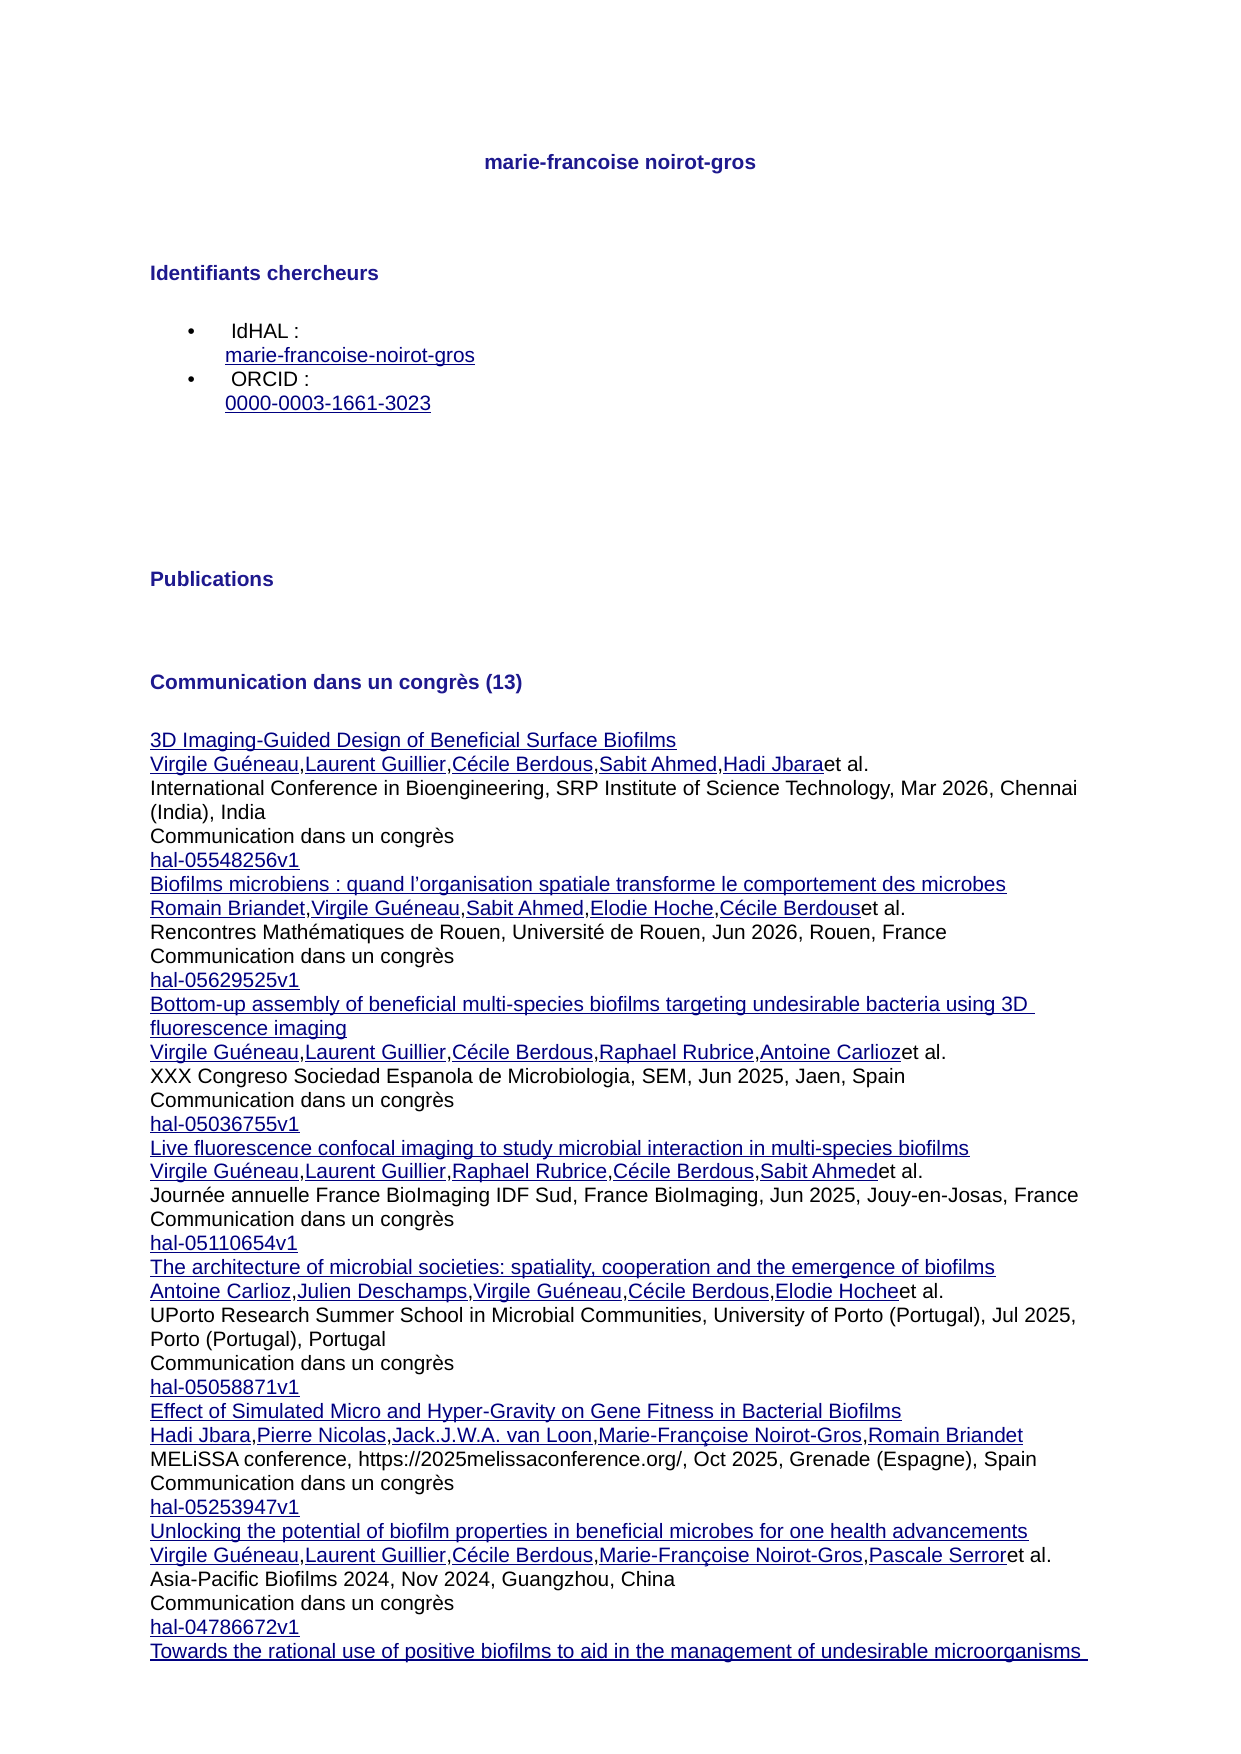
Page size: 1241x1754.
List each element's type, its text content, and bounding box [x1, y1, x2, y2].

list IdHAL : [187, 319, 1090, 343]
list marie-francoise-noirot-gros [187, 343, 1090, 367]
list ORCID : [187, 367, 1090, 391]
table_cell Unlocking the potential of biofilm properties in beneficial microbes for one health advancements Virgile Guéneau,Laurent Guillier,Cécile Berdous,Marie-Françoise Noirot-Gros,Pascale Serroret al. Asia-Pacific Biofilms 2024, Nov 2024, Guangzhou, China Communication dans un congrès hal-04786672v1 [150, 1519, 1090, 1638]
table_cell The architecture of microbial societies: spatiality, cooperation and the emergence of biofilms Antoine Carlioz,Julien Deschamps,Virgile Guéneau,Cécile Berdous,Elodie Hocheet al. UPorto Research Summer School in Microbial Communities, University of Porto (Portugal), Jul 2025, Porto (Portugal), Portugal Communication dans un congrès hal-05058871v1 [150, 1255, 1090, 1399]
table_cell Biofilms microbiens : quand l’organisation spatiale transforme le comportement des microbes Romain Briandet,Virgile Guéneau,Sabit Ahmed,Elodie Hoche,Cécile Berdouset al. Rencontres Mathématiques de Rouen, Université de Rouen, Jun 2026, Rouen, France Communication dans un congrès hal-05629525v1 [150, 872, 1090, 992]
subtitle Communication dans un congrès (13) [150, 670, 1090, 694]
subtitle Identifiants chercheurs [150, 260, 1090, 284]
list 0000-0003-1661-3023 [187, 391, 1090, 414]
table_header 3D Imaging-Guided Design of Beneficial Surface Biofilms Virgile Guéneau,Laurent Guillier,Cécile Berdous,Sabit Ahmed,Hadi Jbaraet al. International Conference in Bioengineering, SRP Institute of Science Technology, Mar 2026, Chennai (India), India Communication dans un congrès hal-05548256v1 [150, 728, 1090, 872]
subtitle marie-francoise noirot-gros [150, 150, 1090, 174]
subtitle Publications [150, 567, 1090, 591]
table_cell Effect of Simulated Micro and Hyper-Gravity on Gene Fitness in Bacterial Biofilms Hadi Jbara,Pierre Nicolas,Jack.J.W.A. van Loon,Marie-Françoise Noirot-Gros,Romain Briandet MELiSSA conference, https://2025melissaconference.org/, Oct 2025, Grenade (Espagne), Spain Communication dans un congrès hal-05253947v1 [150, 1399, 1090, 1519]
table_cell Bottom-up assembly of beneficial multi-species biofilms targeting undesirable bacteria using 3D fluorescence imaging Virgile Guéneau,Laurent Guillier,Cécile Berdous,Raphael Rubrice,Antoine Carliozet al. XXX Congreso Sociedad Espanola de Microbiologia, SEM, Jun 2025, Jaen, Spain Communication dans un congrès hal-05036755v1 [150, 992, 1090, 1135]
table_cell Live fluorescence confocal imaging to study microbial interaction in multi-species biofilms Virgile Guéneau,Laurent Guillier,Raphael Rubrice,Cécile Berdous,Sabit Ahmedet al. Journée annuelle France BioImaging IDF Sud, France BioImaging, Jun 2025, Jouy-en-Josas, France Communication dans un congrès hal-05110654v1 [150, 1135, 1090, 1255]
table_cell Towards the rational use of positive biofilms to aid in the management of undesirable microorganisms [150, 1639, 1090, 1662]
